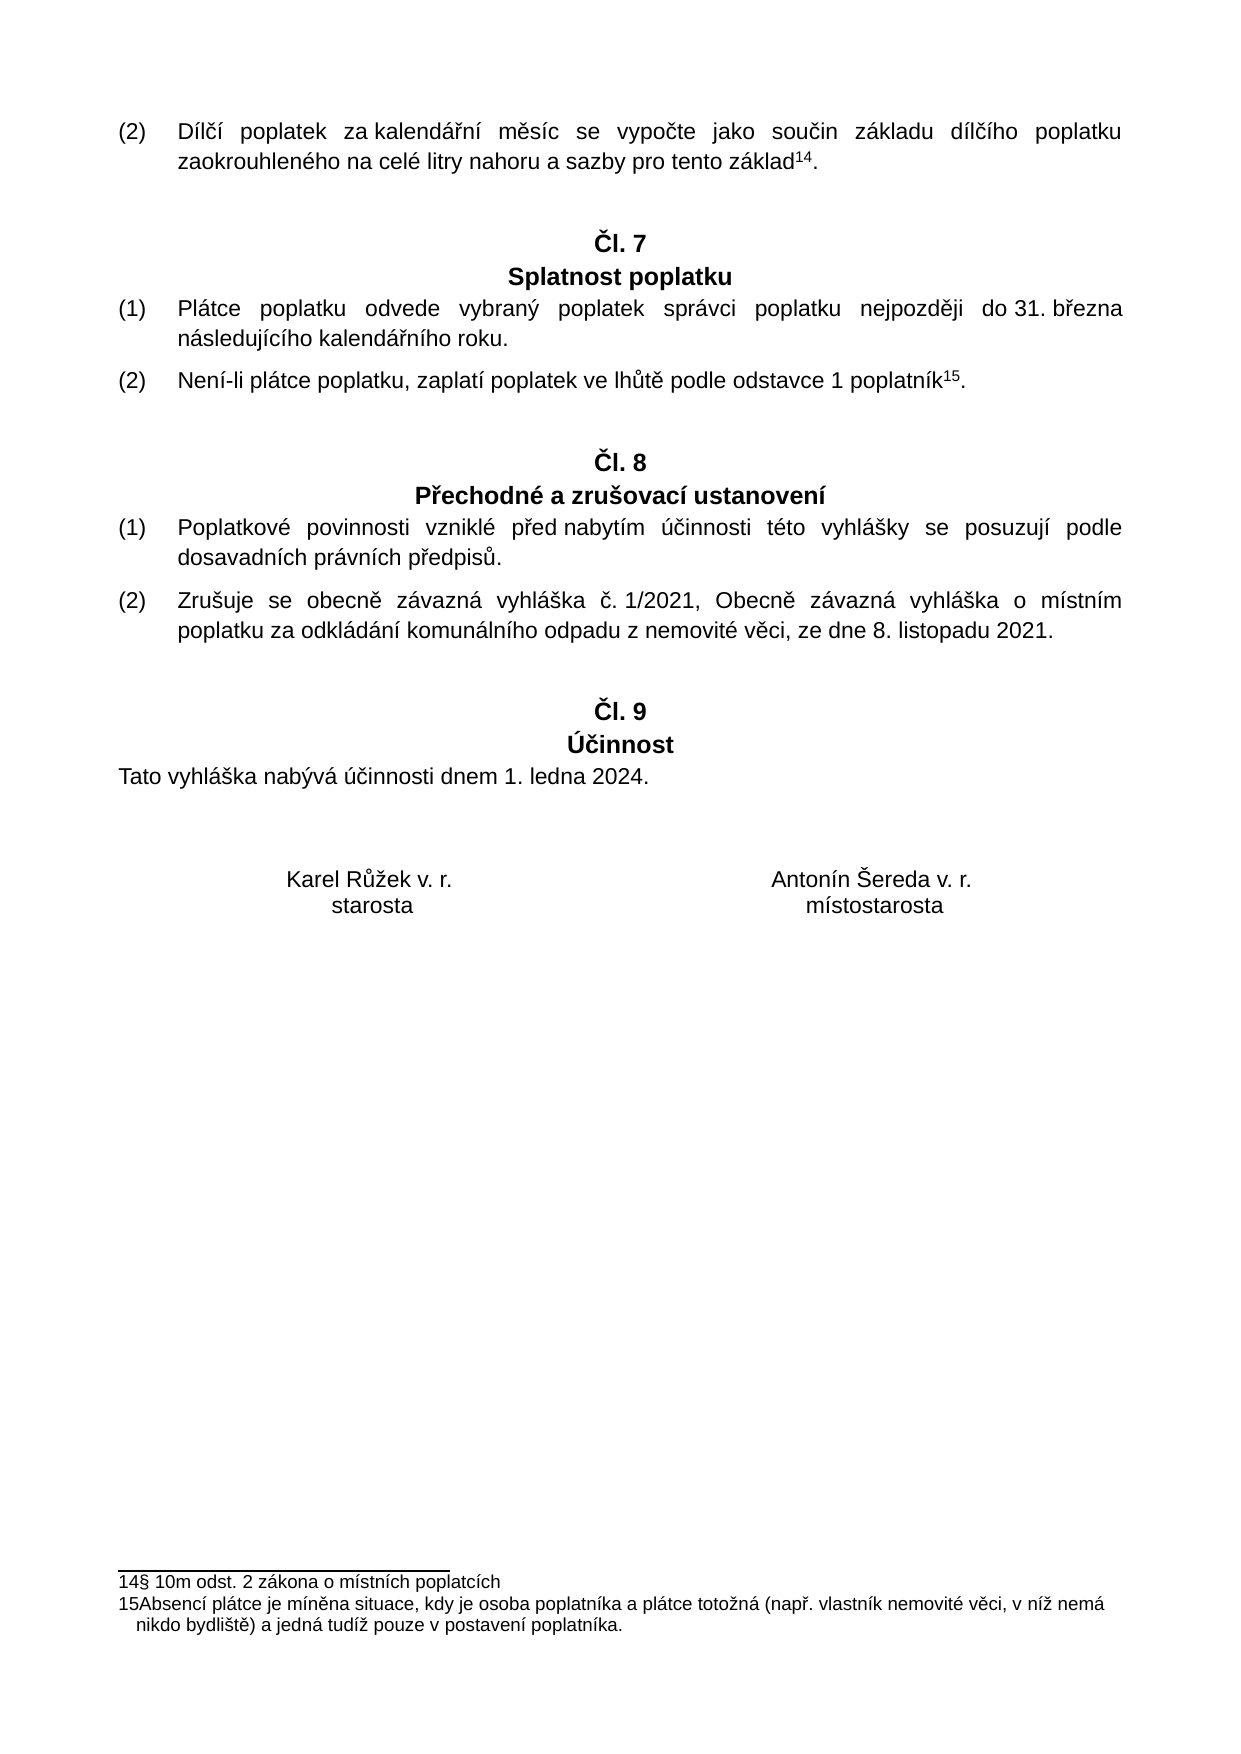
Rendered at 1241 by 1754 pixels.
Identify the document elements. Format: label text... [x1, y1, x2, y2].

subtitle Čl. 7 Splatnost poplatku [118, 228, 1122, 290]
list Absencí plátce je míněna situace, kdy je osoba poplatníka a plátce totožná (např. vlastník nemovité věci, v níž nemá nikdo bydliště) a jedná tudíž pouze v postavení poplatníka. [118, 1592, 1122, 1635]
list Zrušuje se obecně závazná vyhláška č. 1/2021, Obecně závazná vyhláška o místním poplatku za odkládání komunálního odpadu z nemovité věci, ze dne 8. listopadu 2021. [118, 587, 1122, 643]
table_header Karel Růžek v. r. starosta [118, 806, 620, 924]
subtitle Čl. 9 Účinnost [118, 697, 1122, 759]
list Plátce poplatku odvede vybraný poplatek správci poplatku nejpozději do 31. března následujícího kalendářního roku. [118, 294, 1122, 351]
list Dílčí poplatek za kalendářní měsíc se vypočte jako součin základu dílčího poplatku zaokrouhleného na celé litry nahoru a sazby pro tento základ. [118, 118, 1122, 175]
table_cell [620, 924, 1122, 1042]
text Tato vyhláška nabývá účinnosti dnem 1. ledna 2024. [118, 763, 1122, 789]
list Není-li plátce poplatku, zaplatí poplatek ve lhůtě podle odstavce 1 poplatník. [118, 367, 1122, 394]
subtitle Čl. 8 Přechodné a zrušovací ustanovení [118, 448, 1122, 509]
list Poplatkové povinnosti vzniklé před nabytím účinnosti této vyhlášky se posuzují podle dosavadních právních předpisů. [118, 514, 1122, 570]
table_cell [118, 924, 620, 1042]
list § 10m odst. 2 zákona o místních poplatcích [118, 1571, 1122, 1592]
table_header Antonín Šereda v. r. místostarosta [620, 806, 1122, 924]
